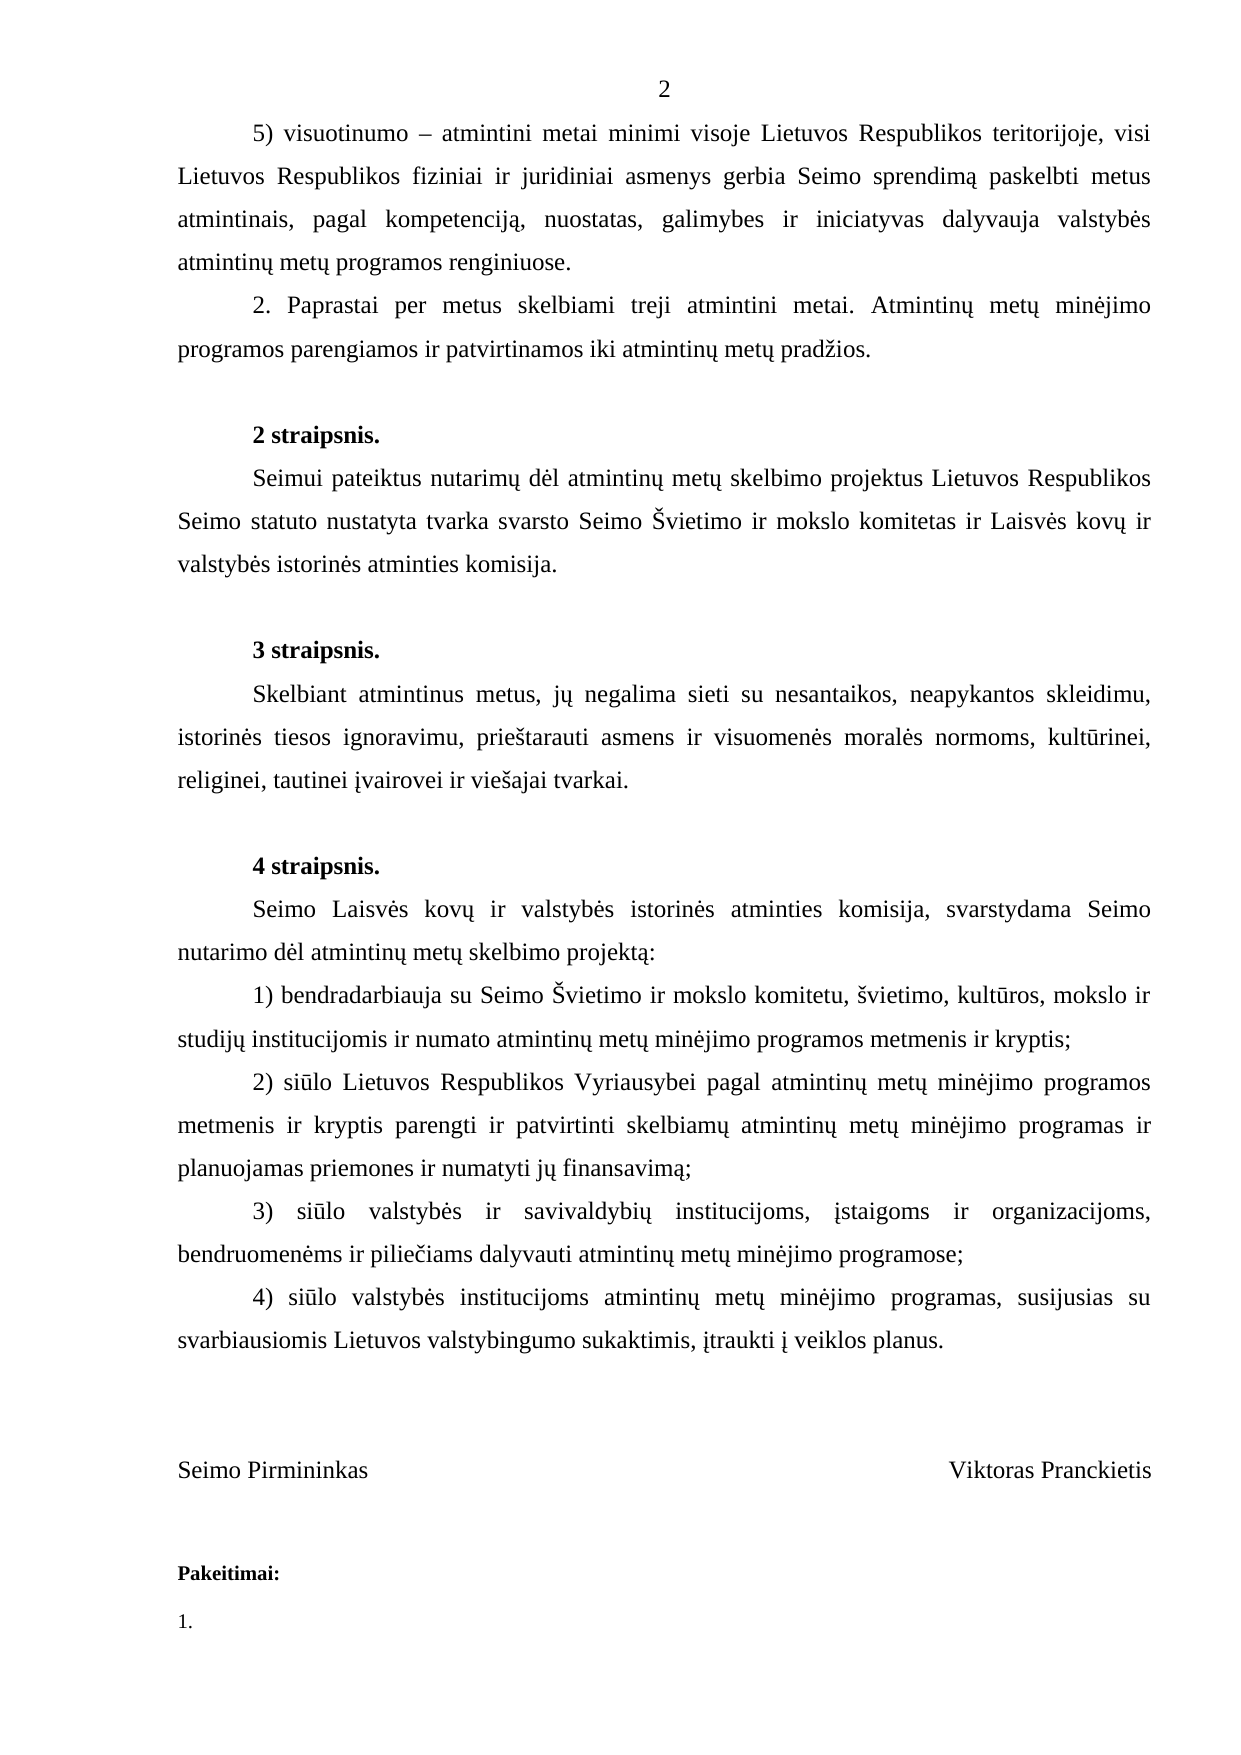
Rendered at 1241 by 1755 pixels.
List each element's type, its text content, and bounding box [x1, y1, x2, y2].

text 1) bendradarbiauja su Seimo Švietimo ir mokslo komitetu, švietimo, kultūros, mokslo ir studijų institucijomis ir numato atmintinų metų minėjimo programos metmenis ir kryptis; [177, 981, 1152, 1052]
text 2 straipsnis. [177, 420, 1152, 449]
text Seimui pateiktus nutarimų dėl atmintinų metų skelbimo projektus Lietuvos Respublikos Seimo statuto nustatyta tvarka svarsto Seimo Švietimo ir mokslo komitetas ir Laisvės kovų ir valstybės istorinės atminties komisija. [177, 463, 1152, 578]
text 2) siūlo Lietuvos Respublikos Vyriausybei pagal atmintinų metų minėjimo programos metmenis ir kryptis parengti ir patvirtinti skelbiamų atmintinų metų minėjimo programas ir planuojamas priemones ir numatyti jų finansavimą; [177, 1067, 1152, 1182]
text 1. [177, 1609, 1152, 1633]
text 4 straipsnis. [177, 851, 1152, 880]
text 3 straipsnis. [177, 636, 1152, 664]
text 3) siūlo valstybės ir savivaldybių institucijoms, įstaigoms ir organizacijoms, bendruomenėms ir piliečiams dalyvauti atmintinų metų minėjimo programose; [177, 1196, 1152, 1268]
text Skelbiant atmintinus metus, jų negalima sieti su nesantaikos, neapykantos skleidimu, istorinės tiesos ignoravimu, prieštarauti asmens ir visuomenės moralės normoms, kultūrinei, religinei, tautinei įvairovei ir viešajai tvarkai. [177, 679, 1152, 794]
text Seimo Pirmininkas Viktoras Pranckietis [177, 1455, 1152, 1484]
text Pakeitimai: [177, 1561, 1152, 1585]
text 2. Paprastai per metus skelbiami treji atmintini metai. Atmintinų metų minėjimo programos parengiamos ir patvirtinamos iki atmintinų metų pradžios. [177, 291, 1152, 362]
text Seimo Laisvės kovų ir valstybės istorinės atminties komisija, svarstydama Seimo nutarimo dėl atmintinų metų skelbimo projektą: [177, 894, 1152, 966]
text 4) siūlo valstybės institucijoms atmintinų metų minėjimo programas, susijusias su svarbiausiomis Lietuvos valstybingumo sukaktimis, įtraukti į veiklos planus. [177, 1282, 1152, 1354]
text 5) visuotinumo – atmintini metai minimi visoje Lietuvos Respublikos teritorijoje, visi Lietuvos Respublikos fiziniai ir juridiniai asmenys gerbia Seimo sprendimą paskelbti metus atmintinais, pagal kompetenciją, nuostatas, galimybes ir iniciatyvas dalyvauja valstybės atmintinų metų programos renginiuose. [177, 118, 1152, 276]
